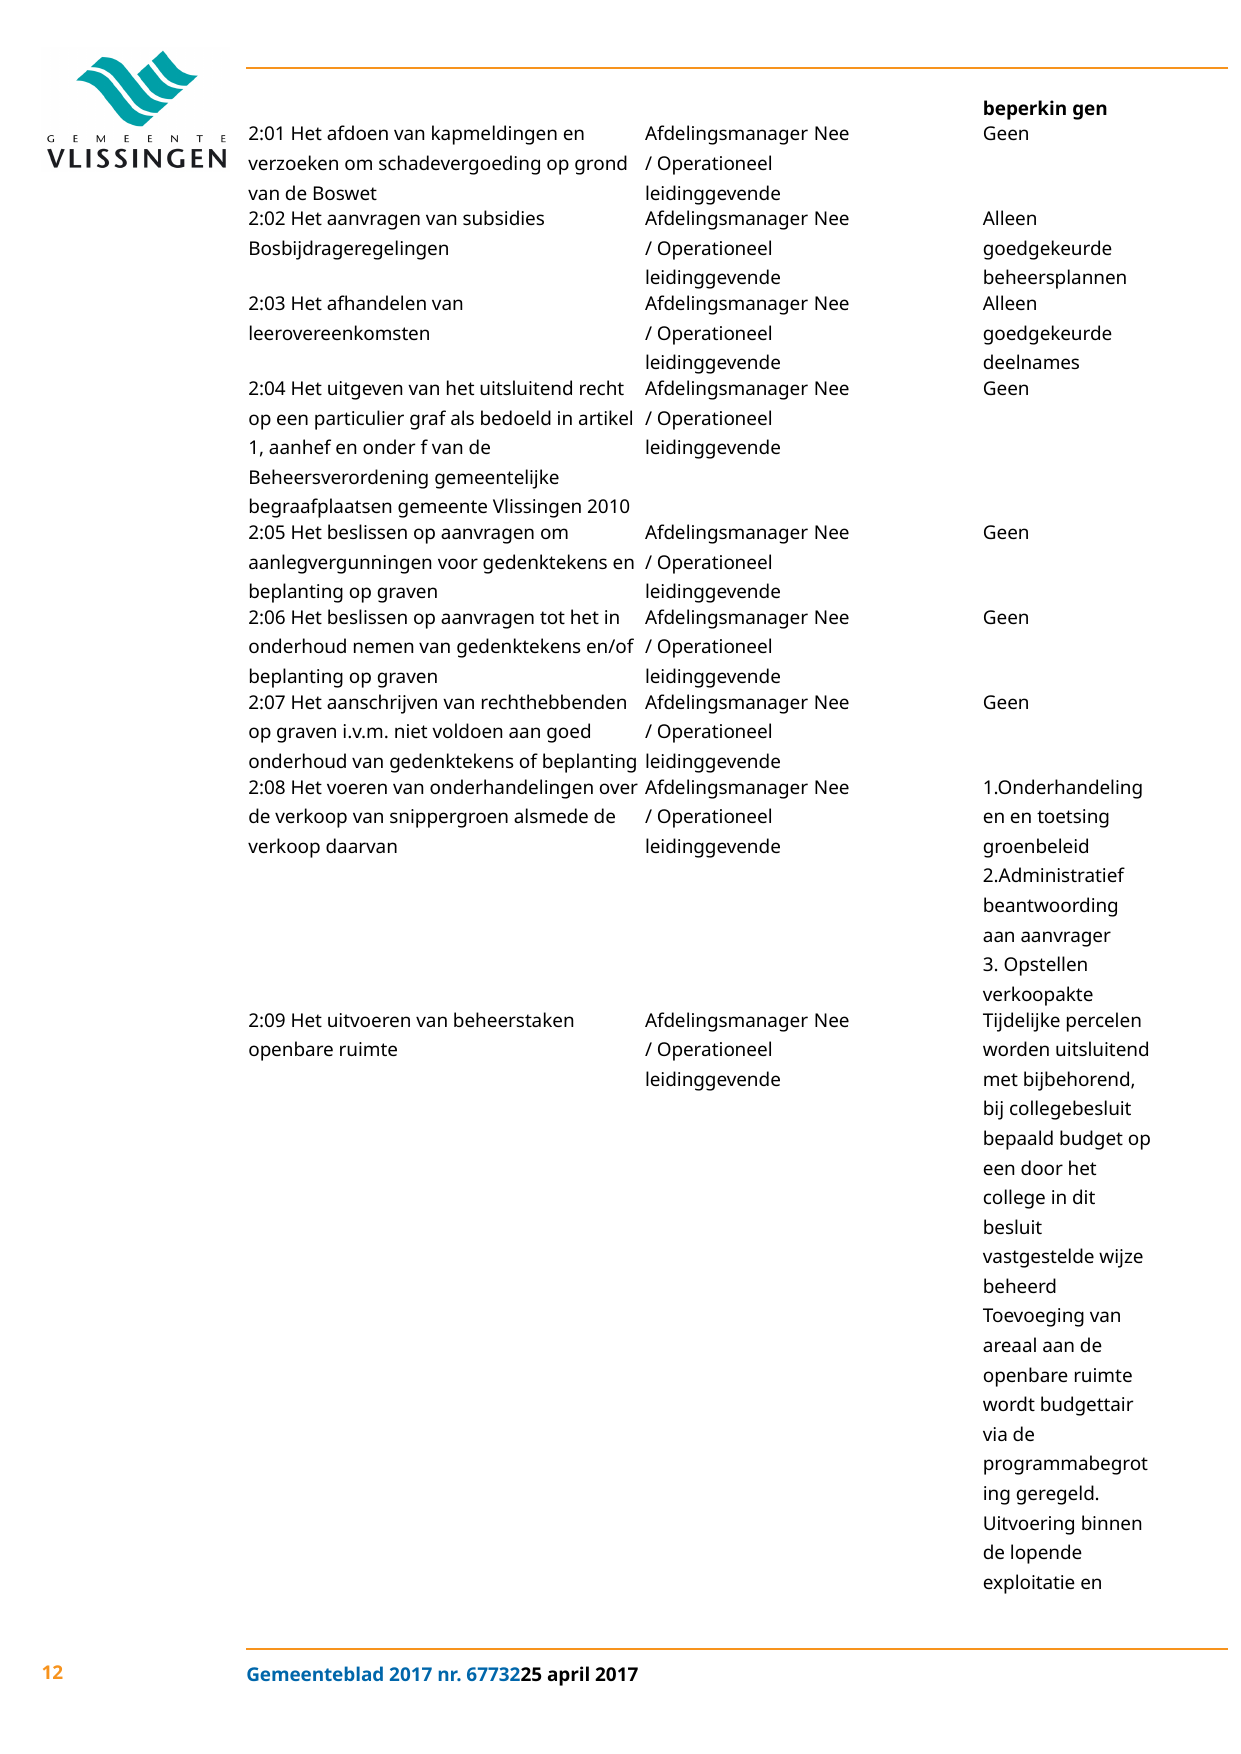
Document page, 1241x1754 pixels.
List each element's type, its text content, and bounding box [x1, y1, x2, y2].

table_cell Nee [814, 205, 983, 290]
table_cell Nee [814, 1007, 983, 1594]
table_cell Afdelingsmanager/ Operationeel leidinggevende [645, 774, 814, 1007]
table_cell Nee [814, 121, 983, 205]
table_cell Nee [814, 375, 983, 519]
table_cell 2:05 Het beslissen op aanvragen om aanlegvergunningen voor gedenktekens en beplanting op graven [248, 519, 645, 604]
table_cell Nee [814, 774, 983, 1007]
table_cell Nee [814, 604, 983, 689]
table_cell Afdelingsmanager/ Operationeel leidinggevende [645, 375, 814, 519]
table_cell Geen [983, 689, 1152, 774]
table_cell Alleen goedgekeurde beheersplannen [983, 205, 1152, 290]
table_cell [814, 95, 983, 121]
table_cell Geen [983, 121, 1152, 205]
table_cell Afdelingsmanager/ Operationeel leidinggevende [645, 121, 814, 205]
table_cell Geen [983, 375, 1152, 519]
table_cell Nee [814, 290, 983, 375]
table_cell Alleen goedgekeurde deelnames [983, 290, 1152, 375]
table_cell Geen [983, 604, 1152, 689]
table_cell 2:07 Het aanschrijven van rechthebbenden op graven i.v.m. niet voldoen aan goed onderhoud van gedenktekens of beplanting [248, 689, 645, 774]
table_cell [645, 95, 814, 121]
table_cell Afdelingsmanager/ Operationeel leidinggevende [645, 689, 814, 774]
table_cell 2:06 Het beslissen op aanvragen tot het in onderhoud nemen van gedenktekens en/of beplanting op graven [248, 604, 645, 689]
table_cell Nee [814, 689, 983, 774]
table_cell Afdelingsmanager/ Operationeel leidinggevende [645, 290, 814, 375]
table_cell 2:09 Het uitvoeren van beheerstaken openbare ruimte [248, 1007, 645, 1594]
table_cell 1.Onderhandelingen en toetsing groenbeleid 2.Administratief beantwoording aan aanvrager 3. Opstellen verkoopakte [983, 774, 1152, 1007]
table_cell Afdelingsmanager/ Operationeel leidinggevende [645, 205, 814, 290]
picture [41, 47, 231, 172]
table_cell [248, 95, 645, 121]
table_cell 2:04 Het uitgeven van het uitsluitend recht op een particulier graf als bedoeld in artikel 1, aanhef en onder f van de Beheersverordening gemeentelijke begraafplaatsen gemeente Vlissingen 2010 [248, 375, 645, 519]
table_cell 2:02 Het aanvragen van subsidies Bosbijdrageregelingen [248, 205, 645, 290]
table_cell Afdelingsmanager/ Operationeel leidinggevende [645, 519, 814, 604]
table_cell Afdelingsmanager/ Operationeel leidinggevende [645, 1007, 814, 1594]
table_cell 2:03 Het afhandelen van leerovereenkomsten [248, 290, 645, 375]
table_cell Tijdelijke percelen worden uitsluitend met bijbehorend, bij collegebesluit bepaald budget op een door het college in dit besluit vastgestelde wijze beheerd Toevoeging van areaal aan de openbare ruimte wordt budgettair via de programmabegroting geregeld. Uitvoering binnen de lopende exploitatie en [983, 1007, 1152, 1594]
table_cell beperkin gen [983, 95, 1152, 121]
table_cell Nee [814, 519, 983, 604]
table_cell 2:01 Het afdoen van kapmeldingen en verzoeken om schadevergoeding op grond van de Boswet [248, 121, 645, 205]
table_cell Afdelingsmanager/ Operationeel leidinggevende [645, 604, 814, 689]
table_cell 2:08 Het voeren van onderhandelingen over de verkoop van snippergroen alsmede de verkoop daarvan [248, 774, 645, 1007]
table_cell Geen [983, 519, 1152, 604]
